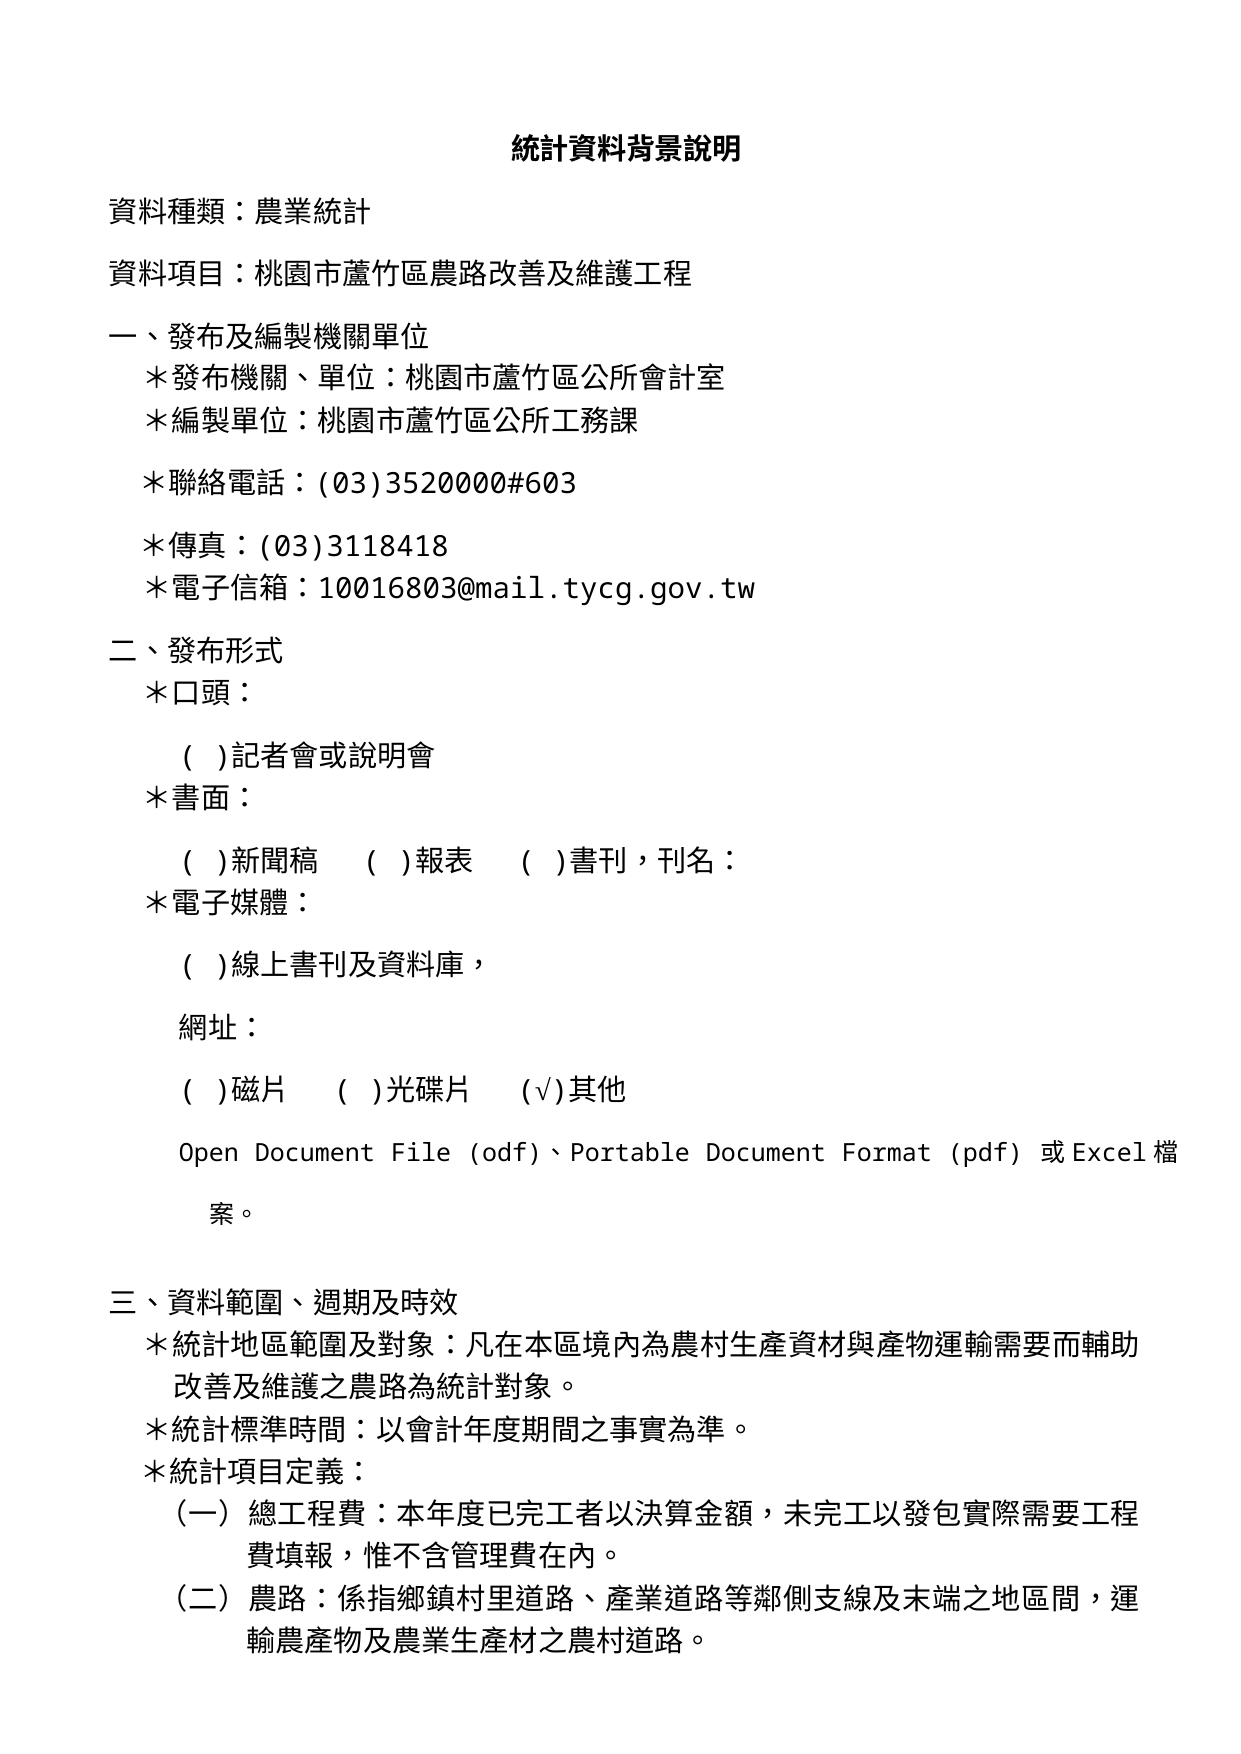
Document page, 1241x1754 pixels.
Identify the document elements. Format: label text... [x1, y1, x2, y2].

table_header 統計資料背景說明 資料種類：農業統計 資料項目：桃園市蘆竹區農路改善及維護工程 一、發布及編製機關單位 ＊發布機關、單位：桃園市蘆竹區公所會計室 ＊編製單位：桃園市蘆竹區公所工務課 ＊聯絡電話：(03)3520000#603 ＊傳真：(03)3118418 ＊電子信箱：10016803@mail.tycg.gov.tw 二、發布形式 ＊口頭： ( )記者會或說明會 ＊書面： ( )新聞稿 ( )報表 ( )書刊，刊名： ＊電子媒體： ( )線上書刊及資料庫， 網址： ( )磁片 ( )光碟片 (√)其他 Open Document File (odf)、Portable Document Format (pdf) 或Excel檔案。 三、資料範圍、週期及時效 ＊統計地區範圍及對象：凡在本區境內為農村生產資材與產物運輸需要而輔助改善及維護之農路為統計對象。 ＊統計標準時間：以會計年度期間之事實為準。 ＊統計項目定義： （一）總工程費：本年度已完工者以決算金額，未完工以發包實際需要工程費填報，惟不含管理費在內。 （二）農路：係指鄉鎮村里道路、產業道路等鄰側支線及末端之地區間，運輸農產物及農業生產材之農村道路。 ＊統計單位：公里、新臺幣元。 ＊統計分類：按工程名稱、地點、道路總長度分；總工程費按中央、縣（市）、其他等經費來源分。 ＊發布週期(指資料編製或產生之頻率，如月、季、年等)：年。 ＊時效(指統計標準時間至資料發布時間之間隔時間)：1個月。 ＊資料變革：無。 四、公開資料發布訊息 ＊預告發布日期(含預告方式及週期)：年度終了後1個月(原訂預告發布日期如遇例假日或國定假日則延至下一個工作日發布)。 ＊同步發送單位(說明資料發布時同步發送之單位或可同步查得該資料之網址)：桃園市政府農業局。 五、資料品質 ＊統計指標編製方法與資料來源說明：依據本公所工務課資料填報。 ＊統計資料交叉查核及確保資料合理性之機制(說明各項資料之相互關係及不同資料來源之相關統計差異性)：紙本紀錄與電子檔案交叉查核。 六、須注意及預定改變之事項(說明預定修正之資料、定義、統計方法等及其修正原因)：無。 七、其他事項：無。 [98, 105, 1155, 1660]
